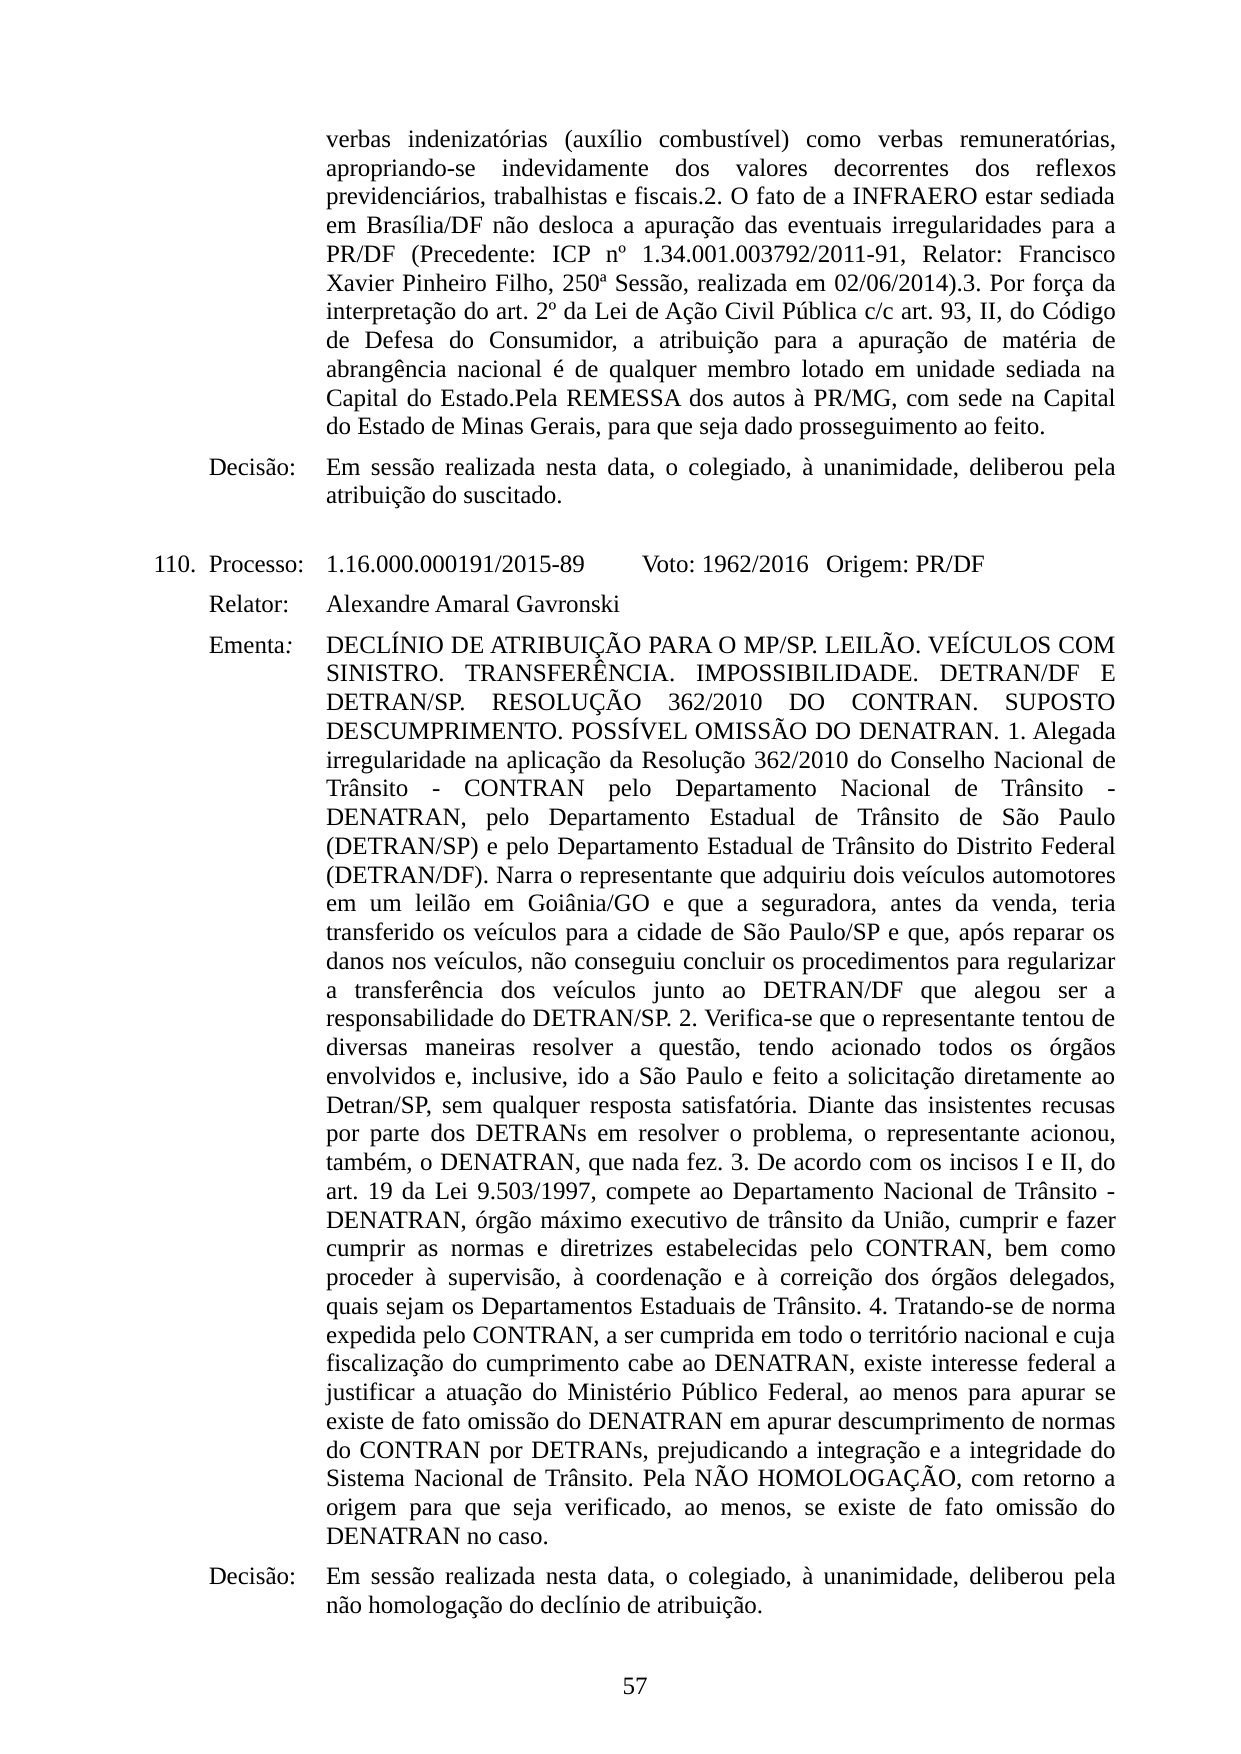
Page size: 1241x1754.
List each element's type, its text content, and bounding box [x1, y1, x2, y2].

table_cell Ementa: [203, 624, 320, 1555]
table_header Voto: 1962/2016 [636, 544, 820, 584]
table_cell [148, 624, 203, 1555]
table_cell Em sessão realizada nesta data, o colegiado, à unanimidade, deliberou pela atribuição do suscitado. [320, 446, 1122, 515]
table_cell [148, 584, 203, 624]
table_cell Decisão: [203, 446, 320, 515]
table_cell DECLÍNIO DE ATRIBUIÇÃO PARA O MP/SP. LEILÃO. VEÍCULOS COM SINISTRO. TRANSFERÊNCIA. IMPOSSIBILIDADE. DETRAN/DF E DETRAN/SP. RESOLUÇÃO 362/2010 DO CONTRAN. SUPOSTO DESCUMPRIMENTO. POSSÍVEL OMISSÃO DO DENATRAN. 1. Alegada irregularidade na aplicação da Resolução 362/2010 do Conselho Nacional de Trânsito - CONTRAN pelo Departamento Nacional de Trânsito - DENATRAN, pelo Departamento Estadual de Trânsito de São Paulo (DETRAN/SP) e pelo Departamento Estadual de Trânsito do Distrito Federal (DETRAN/DF). Narra o representante que adquiriu dois veículos automotores em um leilão em Goiânia/GO e que a seguradora, antes da venda, teria transferido os veículos para a cidade de São Paulo/SP e que, após reparar os danos nos veículos, não conseguiu concluir os procedimentos para regularizar a transferência dos veículos junto ao DETRAN/DF que alegou ser a responsabilidade do DETRAN/SP. 2. Verifica-se que o representante tentou de diversas maneiras resolver a questão, tendo acionado todos os órgãos envolvidos e, inclusive, ido a São Paulo e feito a solicitação diretamente ao Detran/SP, sem qualquer resposta satisfatória. Diante das insistentes recusas por parte dos DETRANs em resolver o problema, o representante acionou, também, o DENATRAN, que nada fez. 3. De acordo com os incisos I e II, do art. 19 da Lei 9.503/1997, compete ao Departamento Nacional de Trânsito - DENATRAN, órgão máximo executivo de trânsito da União, cumprir e fazer cumprir as normas e diretrizes estabelecidas pelo CONTRAN, bem como proceder à supervisão, à coordenação e à correição dos órgãos delegados, quais sejam os Departamentos Estaduais de Trânsito. 4. Tratando-se de norma expedida pelo CONTRAN, a ser cumprida em todo o território nacional e cuja fiscalização do cumprimento cabe ao DENATRAN, existe interesse federal a justificar a atuação do Ministério Público Federal, ao menos para apurar se existe de fato omissão do DENATRAN em apurar descumprimento de normas do CONTRAN por DETRANs, prejudicando a integração e a integridade do Sistema Nacional de Trânsito. Pela NÃO HOMOLOGAÇÃO, com retorno a origem para que seja verificado, ao menos, se existe de fato omissão do DENATRAN no caso. [320, 624, 1122, 1555]
table_header Processo: [203, 544, 320, 584]
table_cell Alexandre Amaral Gavronski [320, 584, 1122, 624]
table_header 1.16.000.000191/2015-89 [320, 544, 636, 584]
table_cell [203, 118, 320, 446]
table_header 110. [148, 544, 203, 584]
table_cell [148, 118, 203, 446]
table_cell Decisão: [203, 1555, 320, 1624]
table_cell Relator: [203, 584, 320, 624]
table_cell Em sessão realizada nesta data, o colegiado, à unanimidade, deliberou pela não homologação do declínio de atribuição. [320, 1555, 1122, 1624]
table_header Origem: PR/DF [820, 544, 1122, 584]
table_cell [148, 446, 203, 515]
table_cell [148, 1555, 203, 1624]
table_cell verbas indenizatórias (auxílio combustível) como verbas remuneratórias, apropriando-se indevidamente dos valores decorrentes dos reflexos previdenciários, trabalhistas e fiscais.2. O fato de a INFRAERO estar sediada em Brasília/DF não desloca a apuração das eventuais irregularidades para a PR/DF (Precedente: ICP nº 1.34.001.003792/2011-91, Relator: Francisco Xavier Pinheiro Filho, 250ª Sessão, realizada em 02/06/2014).3. Por força da interpretação do art. 2º da Lei de Ação Civil Pública c/c art. 93, II, do Código de Defesa do Consumidor, a atribuição para a apuração de matéria de abrangência nacional é de qualquer membro lotado em unidade sediada na Capital do Estado.Pela REMESSA dos autos à PR/MG, com sede na Capital do Estado de Minas Gerais, para que seja dado prosseguimento ao feito. [320, 118, 1122, 446]
